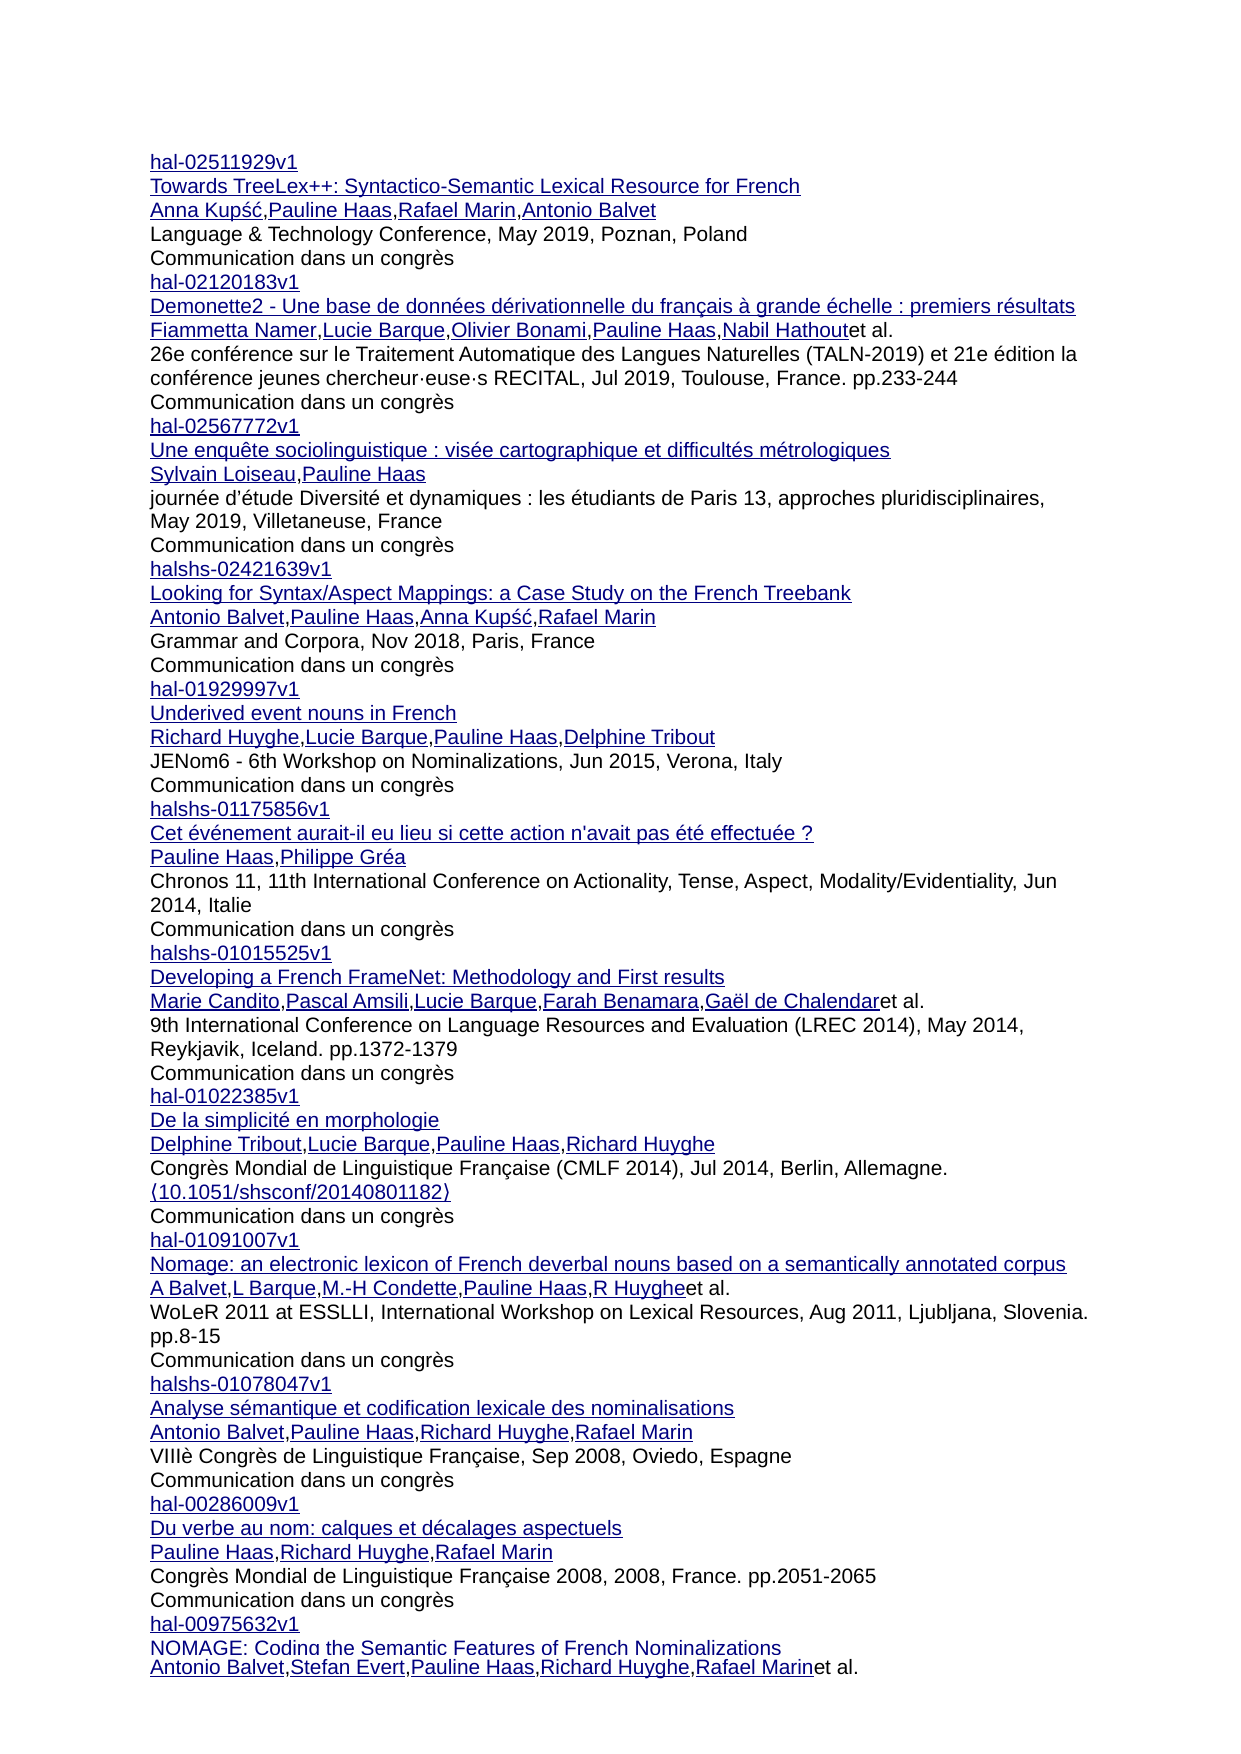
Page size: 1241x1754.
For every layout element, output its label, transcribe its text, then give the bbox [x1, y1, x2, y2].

table_cell hal-02511929v1 [150, 150, 1090, 174]
table_cell Du verbe au nom: calques et décalages aspectuels Pauline Haas,Richard Huyghe,Rafael Marin Congrès Mondial de Linguistique Française 2008, 2008, France. pp.2051-2065 Communication dans un congrès hal-00975632v1 [150, 1516, 1090, 1635]
table_cell Nomage: an electronic lexicon of French deverbal nouns based on a semantically annotated corpus A Balvet,L Barque,M.-H Condette,Pauline Haas,R Huygheet al. WoLeR 2011 at ESSLLI, International Workshop on Lexical Resources, Aug 2011, Ljubljana, Slovenia. pp.8-15 Communication dans un congrès halshs-01078047v1 [150, 1252, 1090, 1396]
table_cell Looking for Syntax/Aspect Mappings: a Case Study on the French Treebank Antonio Balvet,Pauline Haas,Anna Kupść,Rafael Marin Grammar and Corpora, Nov 2018, Paris, France Communication dans un congrès hal-01929997v1 [150, 581, 1090, 701]
table_cell De la simplicité en morphologie Delphine Tribout,Lucie Barque,Pauline Haas,Richard Huyghe Congrès Mondial de Linguistique Française (CMLF 2014), Jul 2014, Berlin, Allemagne. ⟨10.1051/shsconf/20140801182⟩ Communication dans un congrès hal-01091007v1 [150, 1108, 1090, 1252]
table_cell Towards TreeLex++: Syntactico-Semantic Lexical Resource for French Anna Kupść,Pauline Haas,Rafael Marin,Antonio Balvet Language & Technology Conference, May 2019, Poznan, Poland Communication dans un congrès hal-02120183v1 [150, 174, 1090, 294]
table_cell Cet événement aurait-il eu lieu si cette action n'avait pas été effectuée ? Pauline Haas,Philippe Gréa Chronos 11, 11th International Conference on Actionality, Tense, Aspect, Modality/Evidentiality, Jun 2014, Italie Communication dans un congrès halshs-01015525v1 [150, 821, 1090, 964]
table_cell Underived event nouns in French Richard Huyghe,Lucie Barque,Pauline Haas,Delphine Tribout JENom6 - 6th Workshop on Nominalizations, Jun 2015, Verona, Italy Communication dans un congrès halshs-01175856v1 [150, 701, 1090, 821]
table_cell Demonette2 - Une base de données dérivationnelle du français à grande échelle : premiers résultats Fiammetta Namer,Lucie Barque,Olivier Bonami,Pauline Haas,Nabil Hathoutet al. 26e conférence sur le Traitement Automatique des Langues Naturelles (TALN-2019) et 21e édition la conférence jeunes chercheur·euse·s RECITAL, Jul 2019, Toulouse, France. pp.233-244 Communication dans un congrès hal-02567772v1 [150, 294, 1090, 437]
table_cell Une enquête sociolinguistique : visée cartographique et difficultés métrologiques Sylvain Loiseau,Pauline Haas journée d’étude Diversité et dynamiques : les étudiants de Paris 13, approches pluridisciplinaires, May 2019, Villetaneuse, France Communication dans un congrès halshs-02421639v1 [150, 438, 1090, 581]
table_cell NOMAGE: Coding the Semantic Features of French Nominalizations Antonio Balvet,Stefan Evert,Pauline Haas,Richard Huyghe,Rafael Marinet al. [150, 1635, 1090, 1679]
table_cell Analyse sémantique et codification lexicale des nominalisations Antonio Balvet,Pauline Haas,Richard Huyghe,Rafael Marin VIIIè Congrès de Linguistique Française, Sep 2008, Oviedo, Espagne Communication dans un congrès hal-00286009v1 [150, 1396, 1090, 1516]
table_cell Developing a French FrameNet: Methodology and First results Marie Candito,Pascal Amsili,Lucie Barque,Farah Benamara,Gaël de Chalendaret al. 9th International Conference on Language Resources and Evaluation (LREC 2014), May 2014, Reykjavik, Iceland. pp.1372-1379 Communication dans un congrès hal-01022385v1 [150, 965, 1090, 1108]
